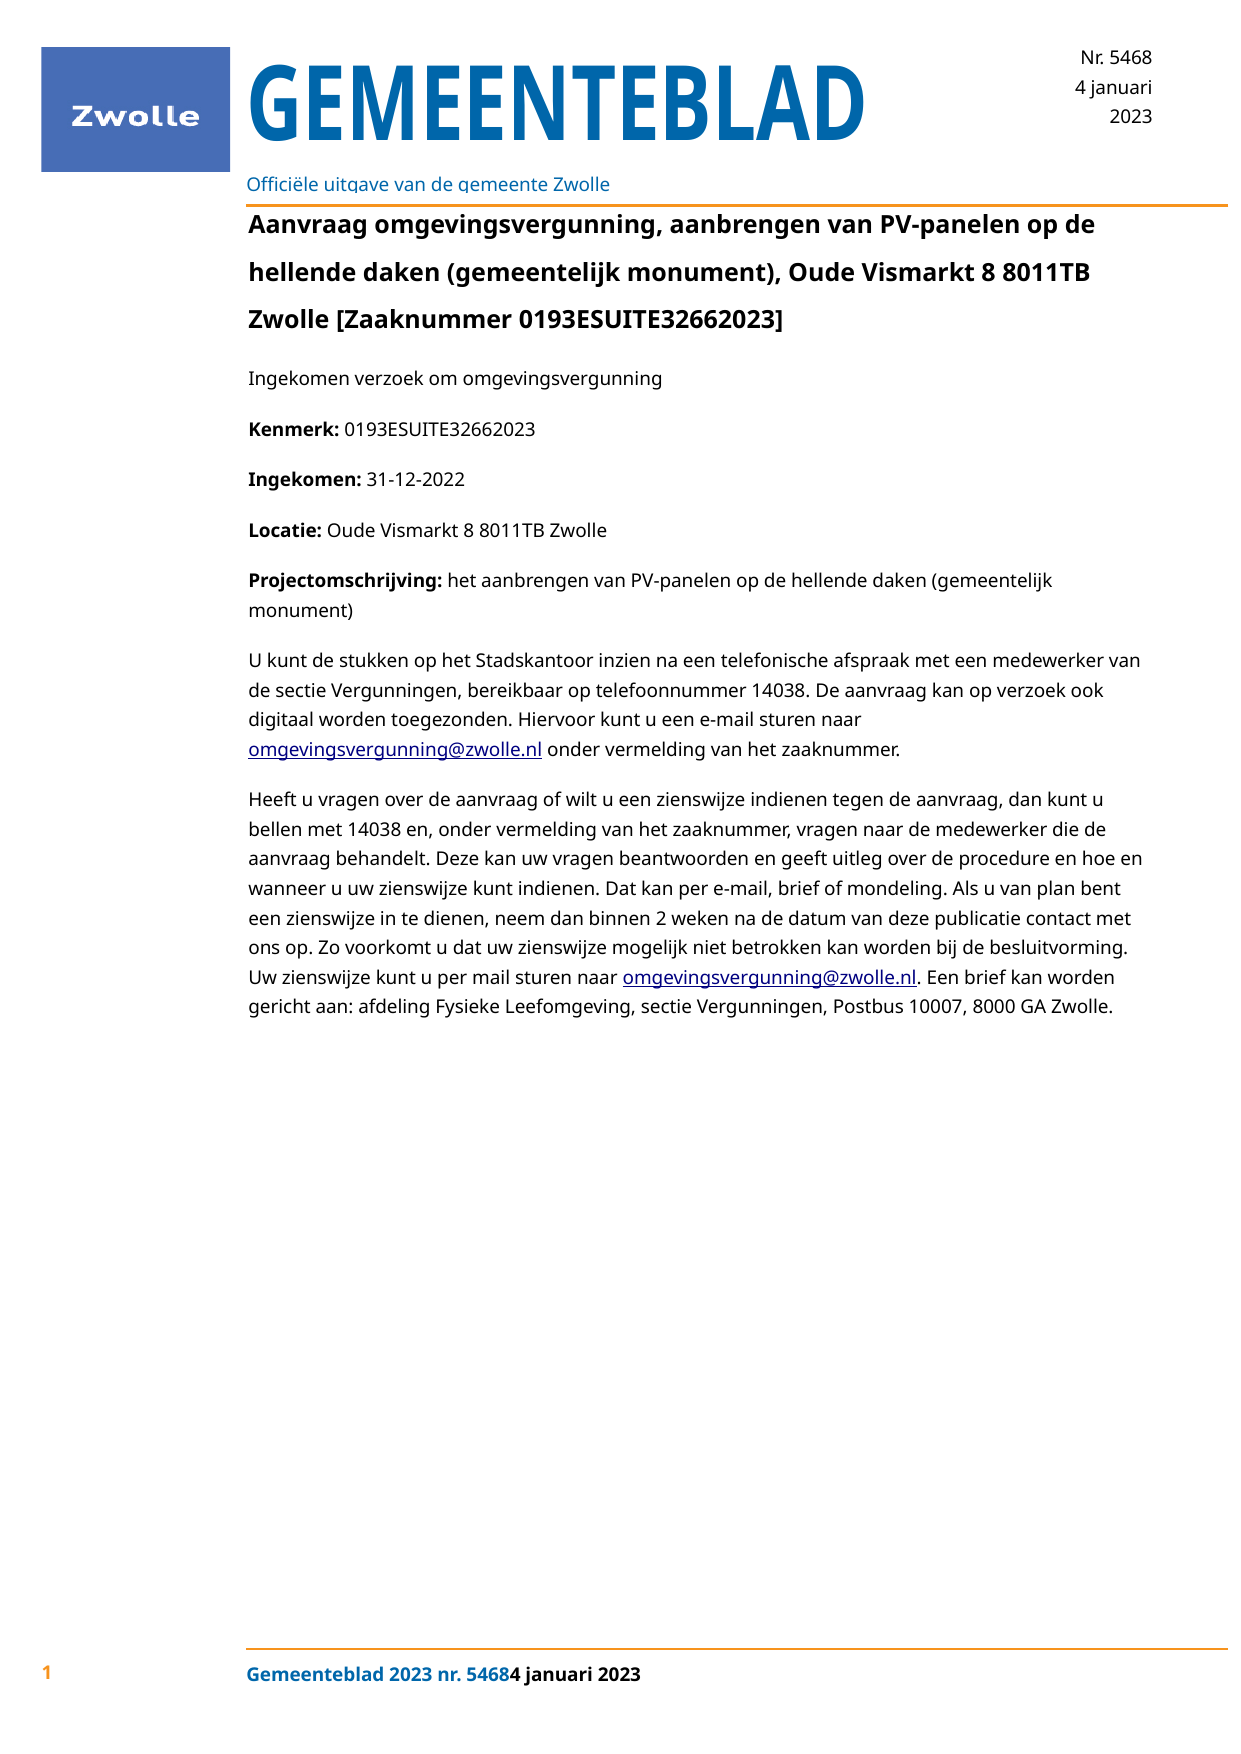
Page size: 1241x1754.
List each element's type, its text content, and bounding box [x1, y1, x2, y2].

text Locatie: Oude Vismarkt 8 8011TB Zwolle [248, 517, 1152, 542]
text Kenmerk: 0193ESUITE32662023 [248, 416, 1152, 442]
picture [41, 47, 231, 172]
text U kunt de stukken op het Stadskantoor inzien na een telefonische afspraak met een medewerker van de sectie Vergunningen, bereikbaar op telefoonnummer 14038. De aanvraag kan op verzoek ook digitaal worden toegezonden. Hiervoor kunt u een e-mail sturen naar omgevingsvergunning@zwolle.nl onder vermelding van het zaaknummer. [248, 647, 1152, 762]
text Aanvraag omgevingsvergunning, aanbrengen van PV-panelen op de hellende daken (gemeentelijk monument), Oude Vismarkt 8 8011TB Zwolle [Zaaknummer 0193ESUITE32662023] [248, 207, 1152, 336]
text Projectomschrijving: het aanbrengen van PV-panelen op de hellende daken (gemeentelijk monument) [248, 567, 1152, 622]
text Ingekomen verzoek om omgevingsvergunning [248, 366, 1152, 391]
text Ingekomen: 31-12-2022 [248, 466, 1152, 492]
text Heeft u vragen over de aanvraag of wilt u een zienswijze indienen tegen de aanvraag, dan kunt u bellen met 14038 en, onder vermelding van het zaaknummer, vragen naar de medewerker die de aanvraag behandelt. Deze kan uw vragen beantwoorden en geeft uitleg over de procedure en hoe en wanneer u uw zienswijze kunt indienen. Dat kan per e-mail, brief of mondeling. Als u van plan bent een zienswijze in te dienen, neem dan binnen 2 weken na de datum van deze publicatie contact met ons op. Zo voorkomt u dat uw zienswijze mogelijk niet betrokken kan worden bij de besluitvorming. Uw zienswijze kunt u per mail sturen naar omgevingsvergunning@zwolle.nl. Een brief kan worden gericht aan: afdeling Fysieke Leefomgeving, sectie Vergunningen, Postbus 10007, 8000 GA Zwolle. [248, 786, 1152, 1019]
